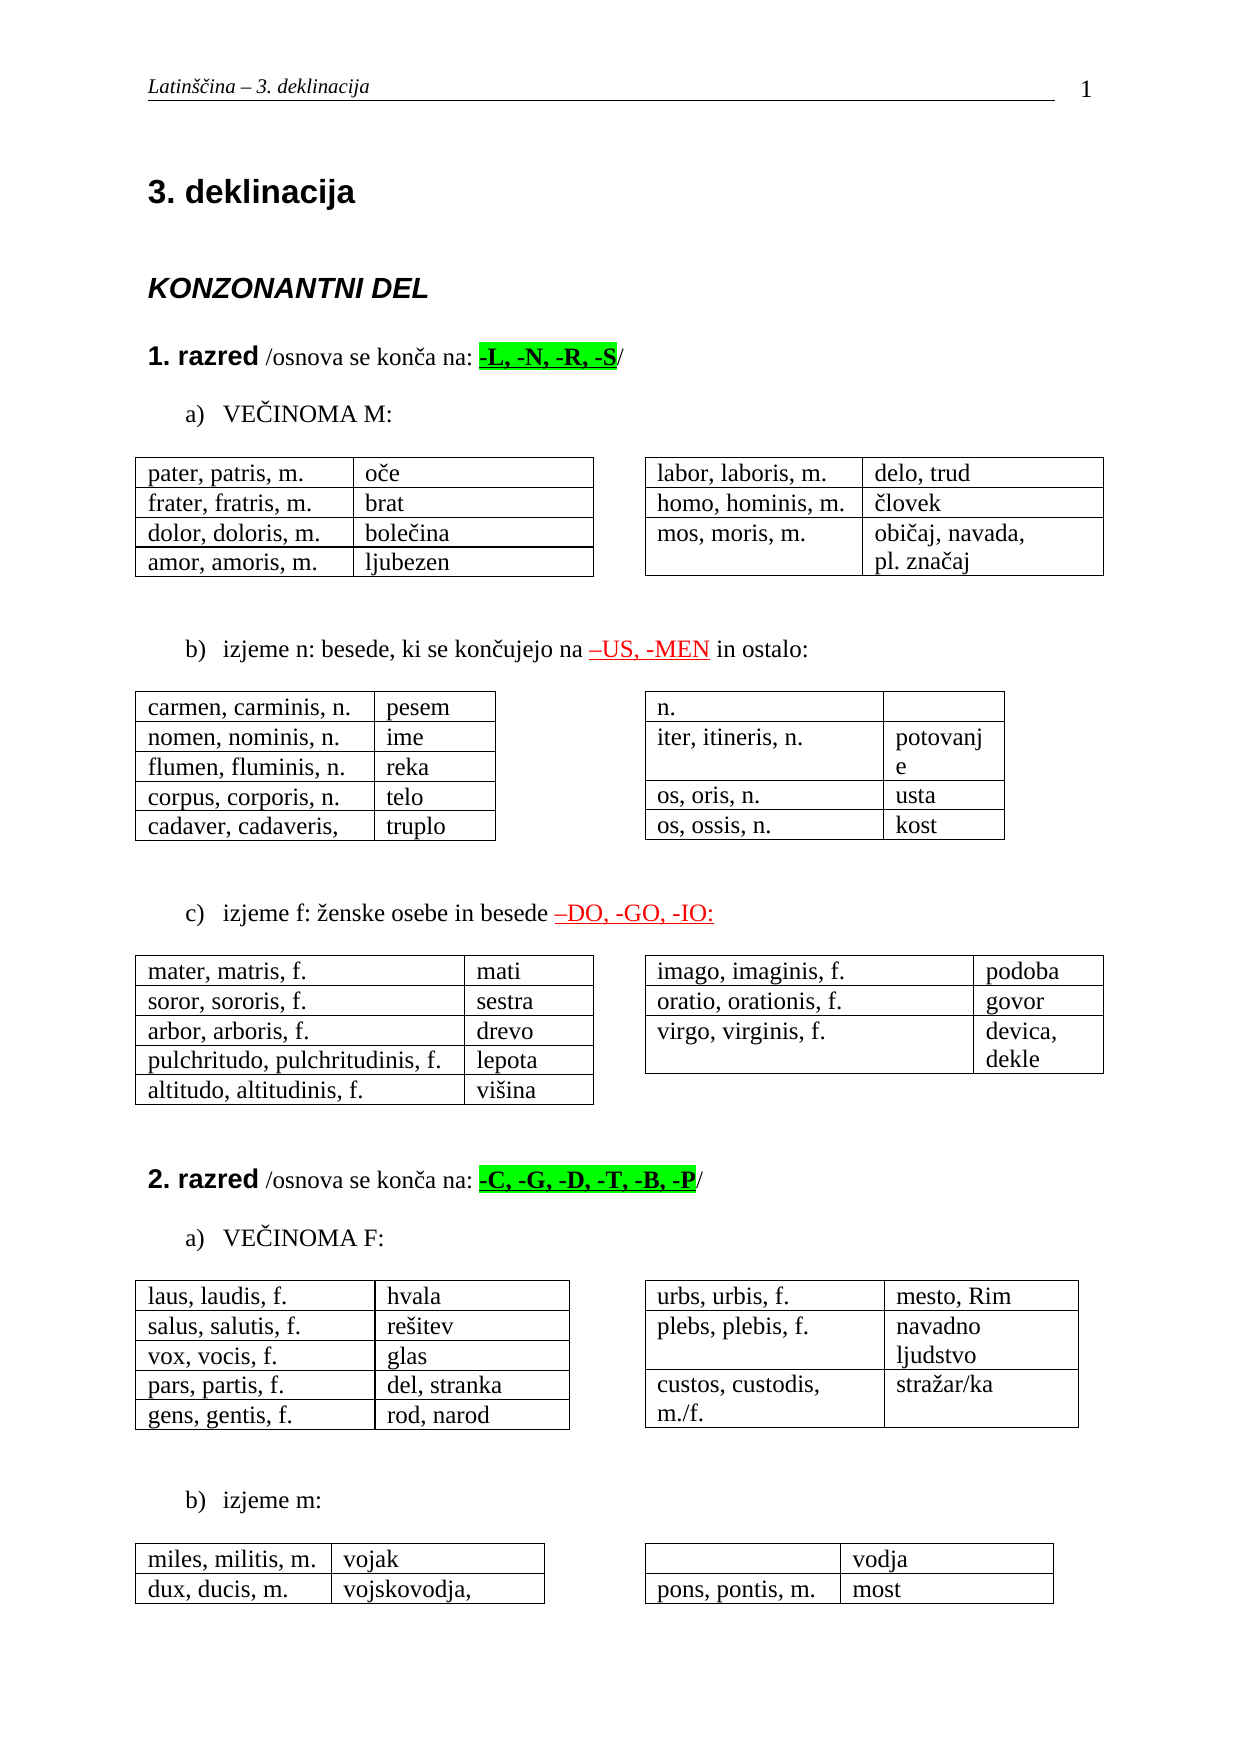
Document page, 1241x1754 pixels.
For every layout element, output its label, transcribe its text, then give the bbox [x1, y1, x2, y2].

table_cell sestra [465, 986, 593, 1015]
text 2. razred /osnova se konča na: -C, -G, -D, -T, -B, -P/ [148, 1163, 1093, 1194]
table_cell devica, dekle [974, 1016, 1103, 1073]
table_cell rešitev [376, 1311, 569, 1340]
table_cell imago, imaginis, f. [646, 956, 973, 985]
table_cell ljubezen [354, 548, 593, 576]
table_cell n. [646, 692, 883, 721]
table_cell vodja [841, 1544, 1053, 1573]
table_header carmen, carminis, n. [136, 692, 374, 721]
table_cell mos, moris, m. [646, 518, 862, 575]
table_header laus, laudis, f. [136, 1281, 374, 1310]
table_cell glas [376, 1341, 569, 1369]
list izjeme f: ženske osebe in besede –DO, -GO, -IO: [185, 898, 1093, 926]
table_header miles, militis, m. [136, 1544, 331, 1573]
table_cell drevo [465, 1016, 593, 1044]
table_cell lepota [465, 1046, 593, 1074]
table_cell pons, pontis, m. [646, 1574, 840, 1603]
table_cell kost [884, 810, 1004, 839]
table_cell reka [375, 752, 495, 781]
table_cell običaj, navada, pl. značaj [863, 518, 1103, 575]
list izjeme n: besede, ki se končujejo na –US, -MEN in ostalo: [185, 634, 1093, 662]
table_cell mesto, Rim [885, 1281, 1078, 1310]
table_cell navadno ljudstvo [885, 1311, 1078, 1368]
table_cell urbs, urbis, f. [646, 1281, 884, 1310]
table_cell višina [465, 1075, 593, 1104]
table_header mater, matris, f. [136, 956, 464, 985]
table_cell [646, 1544, 840, 1573]
table_cell človek [863, 488, 1103, 517]
table_cell truplo [375, 811, 495, 840]
table_cell pars, partis, f. [136, 1371, 374, 1399]
table_cell virgo, virginis, f. [646, 1016, 973, 1073]
table_cell amor, amoris, m. [136, 548, 353, 576]
table_cell soror, sororis, f. [136, 986, 464, 1015]
table_cell flumen, fluminis, n. [136, 752, 374, 781]
table_cell govor [974, 986, 1103, 1015]
list VEČINOMA F: [185, 1223, 1093, 1251]
table_cell altitudo, altitudinis, f. [136, 1075, 464, 1104]
table_header pesem [375, 692, 495, 721]
table_cell podoba [974, 956, 1103, 985]
table_cell dolor, doloris, m. [136, 518, 353, 546]
table_cell telo [375, 782, 495, 810]
table_header pater, patris, m. [136, 458, 353, 487]
table_header hvala [376, 1281, 569, 1310]
table_header mati [465, 956, 593, 985]
table_cell iter, itineris, n. [646, 722, 883, 779]
table_cell pulchritudo, pulchritudinis, f. [136, 1046, 464, 1074]
table_cell frater, fratris, m. [136, 488, 353, 517]
table_cell [884, 692, 1004, 721]
table_cell os, oris, n. [646, 781, 883, 809]
table_cell ime [375, 722, 495, 751]
table_cell arbor, arboris, f. [136, 1016, 464, 1044]
table_cell labor, laboris, m. [646, 458, 862, 487]
subtitle KONZONANTNI DEL [148, 271, 1093, 304]
table_cell gens, gentis, f. [136, 1400, 374, 1429]
list VEČINOMA M: [185, 399, 1093, 428]
table_header vojak [332, 1544, 544, 1573]
table_cell salus, salutis, f. [136, 1311, 374, 1340]
table_cell stražar/ka [885, 1370, 1078, 1427]
list izjeme m: [185, 1486, 1093, 1514]
table_cell homo, hominis, m. [646, 488, 862, 517]
table_cell dux, ducis, m. [136, 1574, 331, 1603]
table_cell plebs, plebis, f. [646, 1311, 884, 1368]
table_cell usta [884, 781, 1004, 809]
table_cell os, ossis, n. [646, 810, 883, 839]
table_cell custos, custodis, m./f. [646, 1370, 884, 1427]
table_cell vojskovodja, [332, 1574, 544, 1603]
table_cell delo, trud [863, 458, 1103, 487]
table_cell brat [354, 488, 593, 517]
table_cell cadaver, cadaveris, [136, 811, 374, 840]
table_cell corpus, corporis, n. [136, 782, 374, 810]
table_cell potovanje [884, 722, 1004, 779]
subtitle 3. deklinacija [148, 173, 1093, 211]
text 1. razred /osnova se konča na: -L, -N, -R, -S/ [148, 339, 1093, 371]
table_cell rod, narod [376, 1400, 569, 1429]
table_cell del, stranka [376, 1371, 569, 1399]
table_cell most [841, 1574, 1053, 1603]
table_header oče [354, 458, 593, 487]
table_cell vox, vocis, f. [136, 1341, 374, 1369]
table_cell oratio, orationis, f. [646, 986, 973, 1015]
table_cell bolečina [354, 518, 593, 546]
table_cell nomen, nominis, n. [136, 722, 374, 751]
